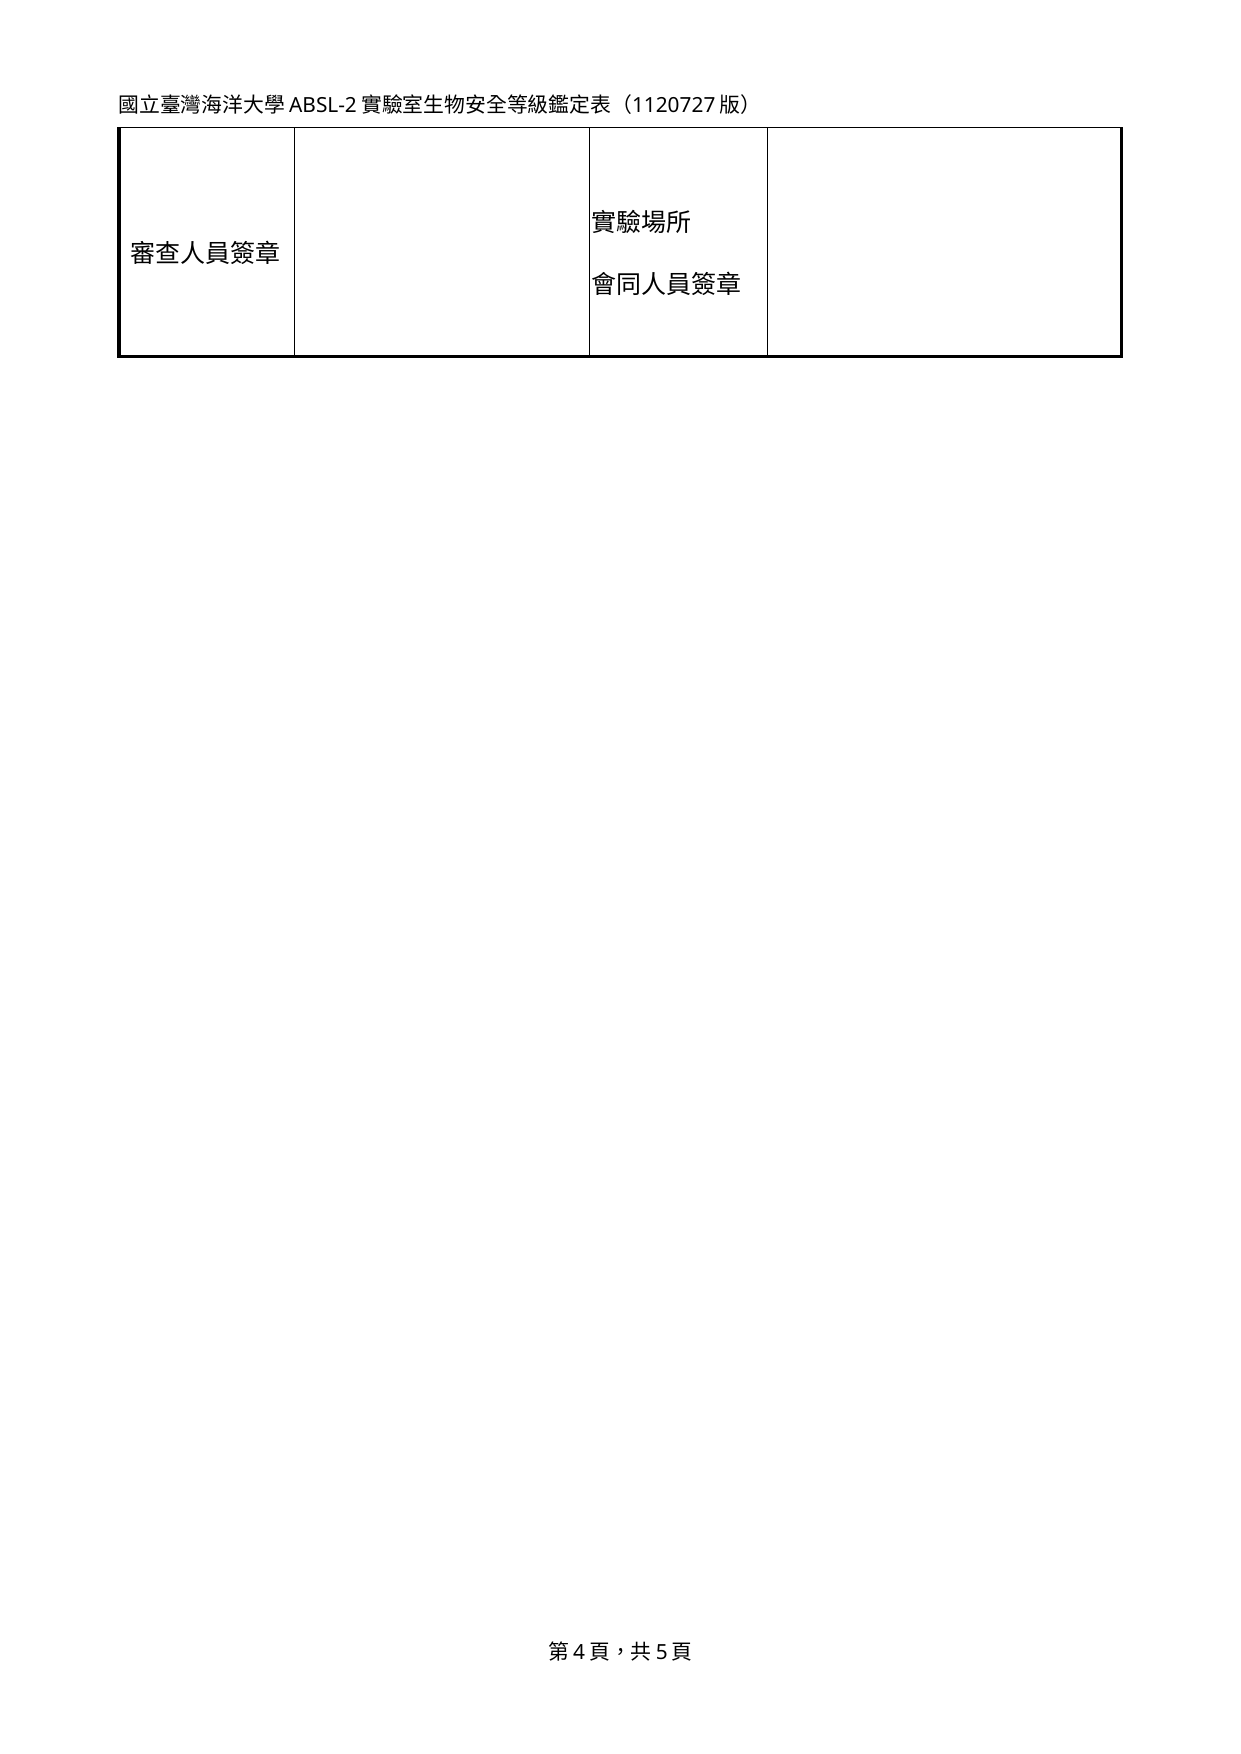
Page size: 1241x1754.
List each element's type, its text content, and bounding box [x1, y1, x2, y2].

table_cell [295, 128, 589, 355]
table_cell 審查人員簽章 [121, 128, 294, 355]
table_cell [768, 128, 1120, 355]
table_cell 實驗場所 會同人員簽章 [590, 128, 767, 355]
